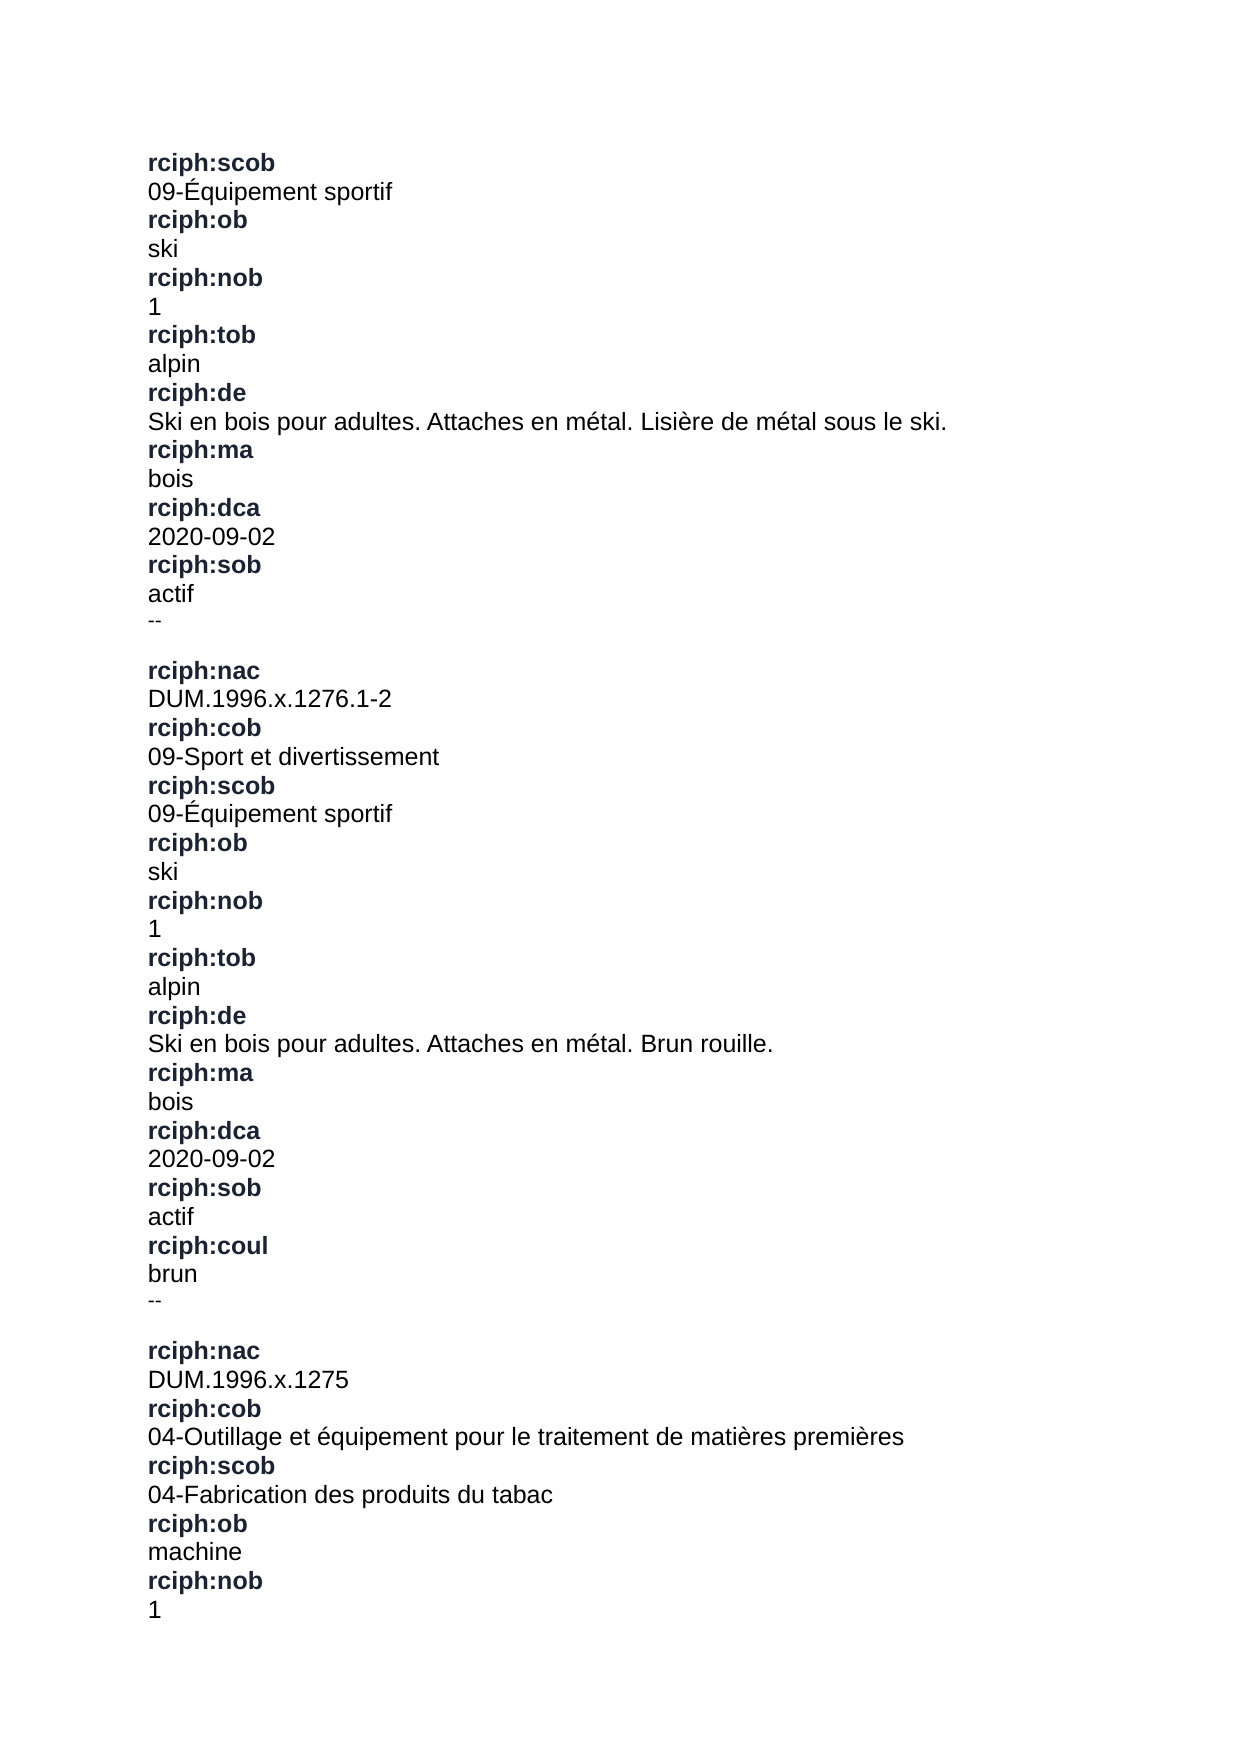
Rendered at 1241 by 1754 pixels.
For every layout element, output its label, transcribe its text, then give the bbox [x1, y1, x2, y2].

text rciph:nac [148, 1336, 1092, 1365]
text 2020-09-02 [148, 521, 1092, 550]
text rciph:tob [148, 943, 1092, 972]
text rciph:sob [148, 550, 1092, 579]
text 2020-09-02 [148, 1144, 1092, 1173]
text 04-Outillage et équipement pour le traitement de matières premières [148, 1422, 1092, 1451]
text rciph:ob [148, 205, 1092, 234]
text rciph:dca [148, 493, 1092, 521]
text DUM.1996.x.1276.1-2 [148, 684, 1092, 713]
text 09-Équipement sportif [148, 799, 1092, 828]
text rciph:dca [148, 1116, 1092, 1144]
text rciph:nac [148, 656, 1092, 684]
text alpin [148, 349, 1092, 378]
text alpin [148, 972, 1092, 1001]
text rciph:de [148, 378, 1092, 406]
text machine [148, 1537, 1092, 1566]
text actif [148, 579, 1092, 608]
text Ski en bois pour adultes. Attaches en métal. Brun rouille. [148, 1029, 1092, 1058]
text rciph:scob [148, 148, 1092, 176]
text rciph:nob [148, 263, 1092, 291]
text 04-Fabrication des produits du tabac [148, 1480, 1092, 1508]
text rciph:ob [148, 828, 1092, 857]
text rciph:de [148, 1001, 1092, 1029]
text rciph:scob [148, 771, 1092, 799]
text 1 [148, 914, 1092, 943]
text rciph:ma [148, 435, 1092, 464]
text rciph:tob [148, 320, 1092, 349]
text rciph:scob [148, 1451, 1092, 1480]
text rciph:cob [148, 713, 1092, 742]
text rciph:cob [148, 1393, 1092, 1422]
text ski [148, 234, 1092, 263]
text rciph:nob [148, 886, 1092, 914]
text 1 [148, 291, 1092, 320]
text DUM.1996.x.1275 [148, 1365, 1092, 1393]
text 09-Équipement sportif [148, 176, 1092, 205]
text rciph:coul [148, 1231, 1092, 1259]
text rciph:sob [148, 1173, 1092, 1202]
text 09-Sport et divertissement [148, 742, 1092, 771]
text 1 [148, 1595, 1092, 1623]
text -- [148, 1288, 1092, 1312]
text rciph:ob [148, 1508, 1092, 1537]
text Ski en bois pour adultes. Attaches en métal. Lisière de métal sous le ski. [148, 406, 1092, 435]
text brun [148, 1259, 1092, 1288]
text bois [148, 464, 1092, 493]
text -- [148, 608, 1092, 632]
text rciph:nob [148, 1566, 1092, 1595]
text rciph:ma [148, 1058, 1092, 1087]
text actif [148, 1202, 1092, 1231]
text bois [148, 1087, 1092, 1116]
text ski [148, 857, 1092, 886]
